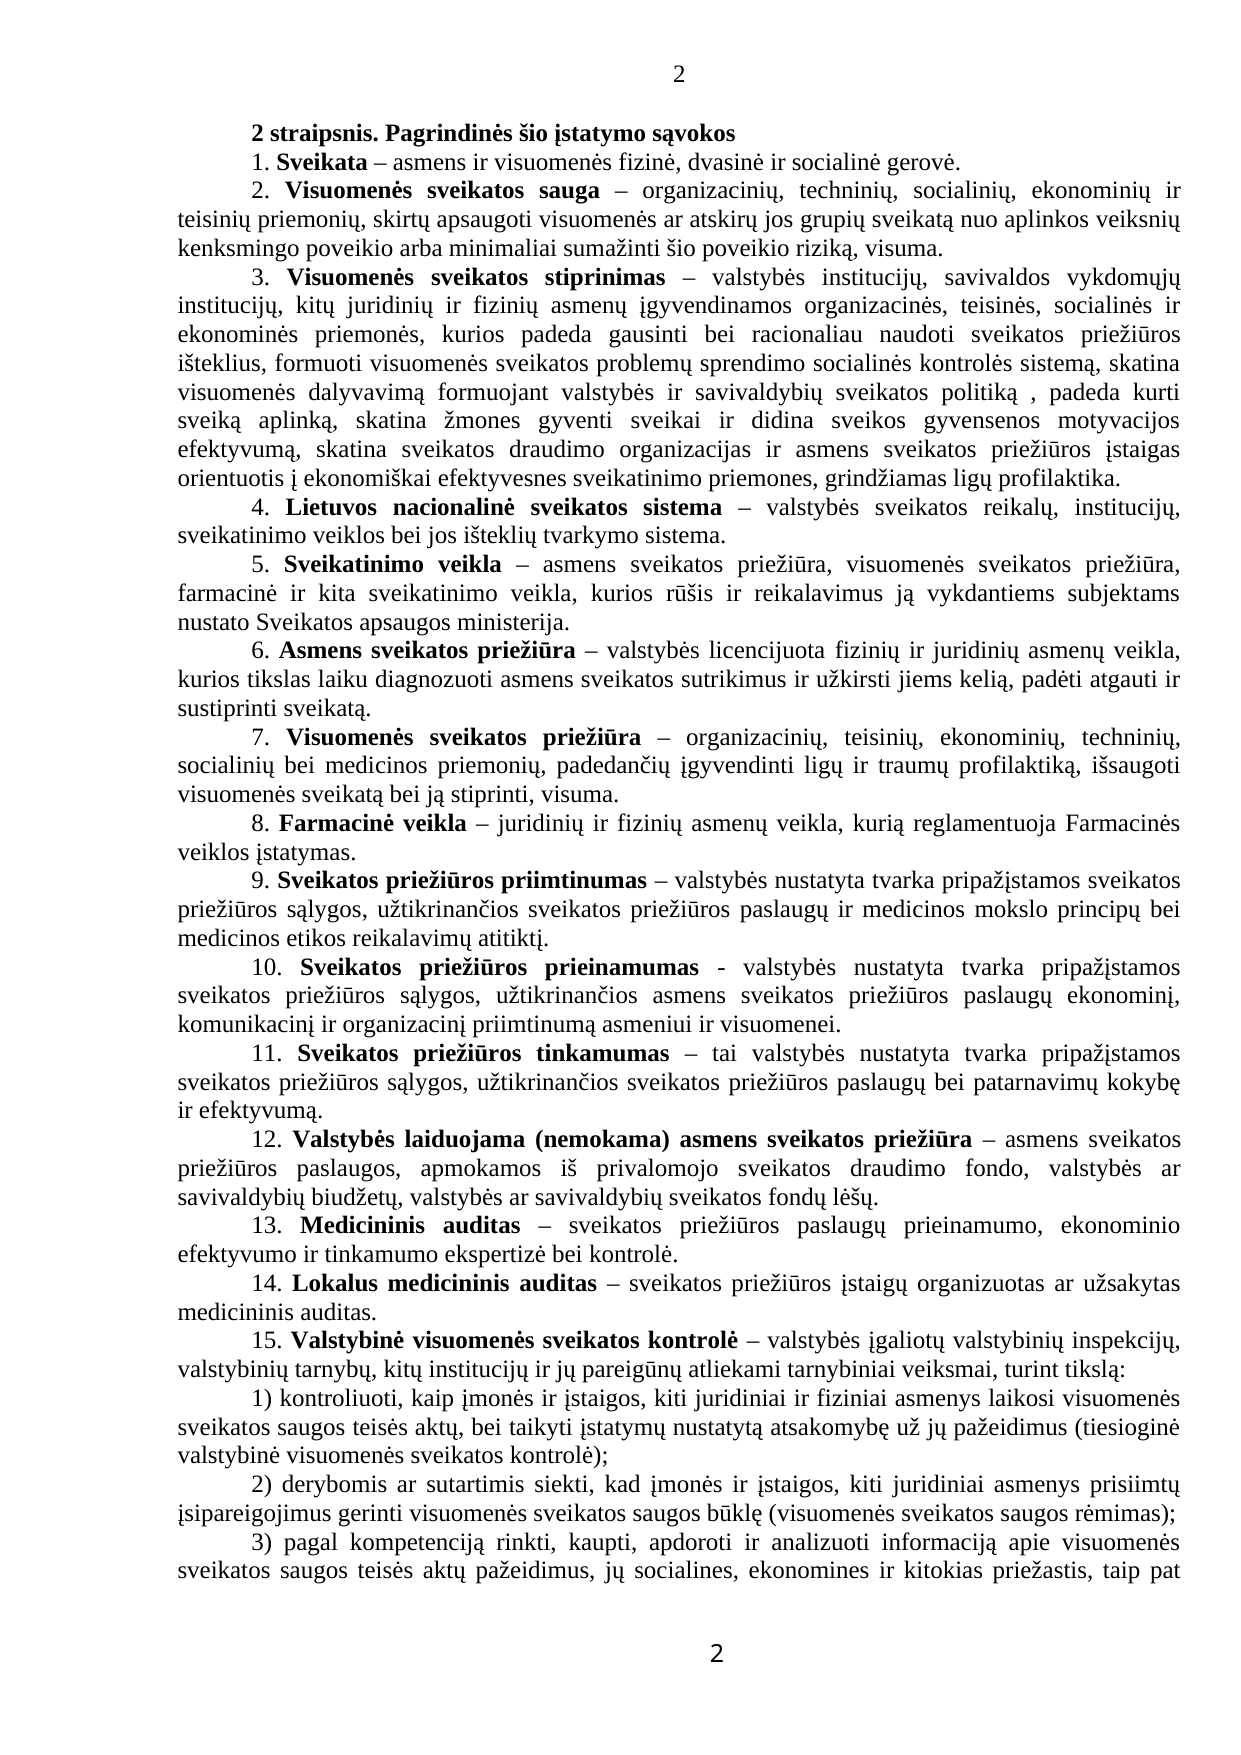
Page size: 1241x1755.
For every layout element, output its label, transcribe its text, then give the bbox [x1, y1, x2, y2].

text 8. Farmacinė veikla – juridinių ir fizinių asmenų veikla, kurią reglamentuoja Farmacinės veiklos įstatymas. [177, 808, 1181, 866]
text 4. Lietuvos nacionalinė sveikatos sistema – valstybės sveikatos reikalų, institucijų, sveikatinimo veiklos bei jos išteklių tvarkymo sistema. [177, 492, 1181, 549]
text 1. Sveikata – asmens ir visuomenės fizinė, dvasinė ir socialinė gerovė. [177, 147, 1181, 176]
text 14. Lokalus medicininis auditas – sveikatos priežiūros įstaigų organizuotas ar užsakytas medicininis auditas. [177, 1268, 1181, 1326]
text 10. Sveikatos priežiūros prieinamumas - valstybės nustatyta tvarka pripažįstamos sveikatos priežiūros sąlygos, užtikrinančios asmens sveikatos priežiūros paslaugų ekonominį, komunikacinį ir organizacinį priimtinumą asmeniui ir visuomenei. [177, 952, 1181, 1038]
text 5. Sveikatinimo veikla – asmens sveikatos priežiūra, visuomenės sveikatos priežiūra, farmacinė ir kita sveikatinimo veikla, kurios rūšis ir reikalavimus ją vykdantiems subjektams nustato Sveikatos apsaugos ministerija. [177, 549, 1181, 636]
text 1) kontroliuoti, kaip įmonės ir įstaigos, kiti juridiniai ir fiziniai asmenys laikosi visuomenės sveikatos saugos teisės aktų, bei taikyti įstatymų nustatytą atsakomybę už jų pažeidimus (tiesioginė valstybinė visuomenės sveikatos kontrolė); [177, 1383, 1181, 1469]
text 7. Visuomenės sveikatos priežiūra – organizacinių, teisinių, ekonominių, techninių, socialinių bei medicinos priemonių, padedančių įgyvendinti ligų ir traumų profilaktiką, išsaugoti visuomenės sveikatą bei ją stiprinti, visuma. [177, 722, 1181, 808]
text 3. Visuomenės sveikatos stiprinimas – valstybės institucijų, savivaldos vykdomųjų institucijų, kitų juridinių ir fizinių asmenų įgyvendinamos organizacinės, teisinės, socialinės ir ekonominės priemonės, kurios padeda gausinti bei racionaliau naudoti sveikatos priežiūros išteklius, formuoti visuomenės sveikatos problemų sprendimo socialinės kontrolės sistemą, skatina visuomenės dalyvavimą formuojant valstybės ir savivaldybių sveikatos politiką , padeda kurti sveiką aplinką, skatina žmones gyventi sveikai ir didina sveikos gyvensenos motyvacijos efektyvumą, skatina sveikatos draudimo organizacijas ir asmens sveikatos priežiūros įstaigas orientuotis į ekonomiškai efektyvesnes sveikatinimo priemones, grindžiamas ligų profilaktika. [177, 262, 1181, 492]
text 2 straipsnis. Pagrindinės šio įstatymo sąvokos [177, 118, 1181, 147]
text 2. Visuomenės sveikatos sauga – organizacinių, techninių, socialinių, ekonominių ir teisinių priemonių, skirtų apsaugoti visuomenės ar atskirų jos grupių sveikatą nuo aplinkos veiksnių kenksmingo poveikio arba minimaliai sumažinti šio poveikio riziką, visuma. [177, 176, 1181, 262]
text 3) pagal kompetenciją rinkti, kaupti, apdoroti ir analizuoti informaciją apie visuomenės sveikatos saugos teisės aktų pažeidimus, jų socialines, ekonomines ir kitokias priežastis, taip pat [177, 1527, 1181, 1584]
text 13. Medicininis auditas – sveikatos priežiūros paslaugų prieinamumo, ekonominio efektyvumo ir tinkamumo ekspertizė bei kontrolė. [177, 1211, 1181, 1268]
text 2) derybomis ar sutartimis siekti, kad įmonės ir įstaigos, kiti juridiniai asmenys prisiimtų įsipareigojimus gerinti visuomenės sveikatos saugos būklę (visuomenės sveikatos saugos rėmimas); [177, 1469, 1181, 1527]
text 15. Valstybinė visuomenės sveikatos kontrolė – valstybės įgaliotų valstybinių inspekcijų, valstybinių tarnybų, kitų institucijų ir jų pareigūnų atliekami tarnybiniai veiksmai, turint tikslą: [177, 1326, 1181, 1383]
text 12. Valstybės laiduojama (nemokama) asmens sveikatos priežiūra – asmens sveikatos priežiūros paslaugos, apmokamos iš privalomojo sveikatos draudimo fondo, valstybės ar savivaldybių biudžetų, valstybės ar savivaldybių sveikatos fondų lėšų. [177, 1124, 1181, 1211]
text 11. Sveikatos priežiūros tinkamumas – tai valstybės nustatyta tvarka pripažįstamos sveikatos priežiūros sąlygos, užtikrinančios sveikatos priežiūros paslaugų bei patarnavimų kokybę ir efektyvumą. [177, 1038, 1181, 1124]
text 6. Asmens sveikatos priežiūra – valstybės licencijuota fizinių ir juridinių asmenų veikla, kurios tikslas laiku diagnozuoti asmens sveikatos sutrikimus ir užkirsti jiems kelią, padėti atgauti ir sustiprinti sveikatą. [177, 636, 1181, 722]
text 9. Sveikatos priežiūros priimtinumas – valstybės nustatyta tvarka pripažįstamos sveikatos priežiūros sąlygos, užtikrinančios sveikatos priežiūros paslaugų ir medicinos mokslo principų bei medicinos etikos reikalavimų atitiktį. [177, 866, 1181, 952]
